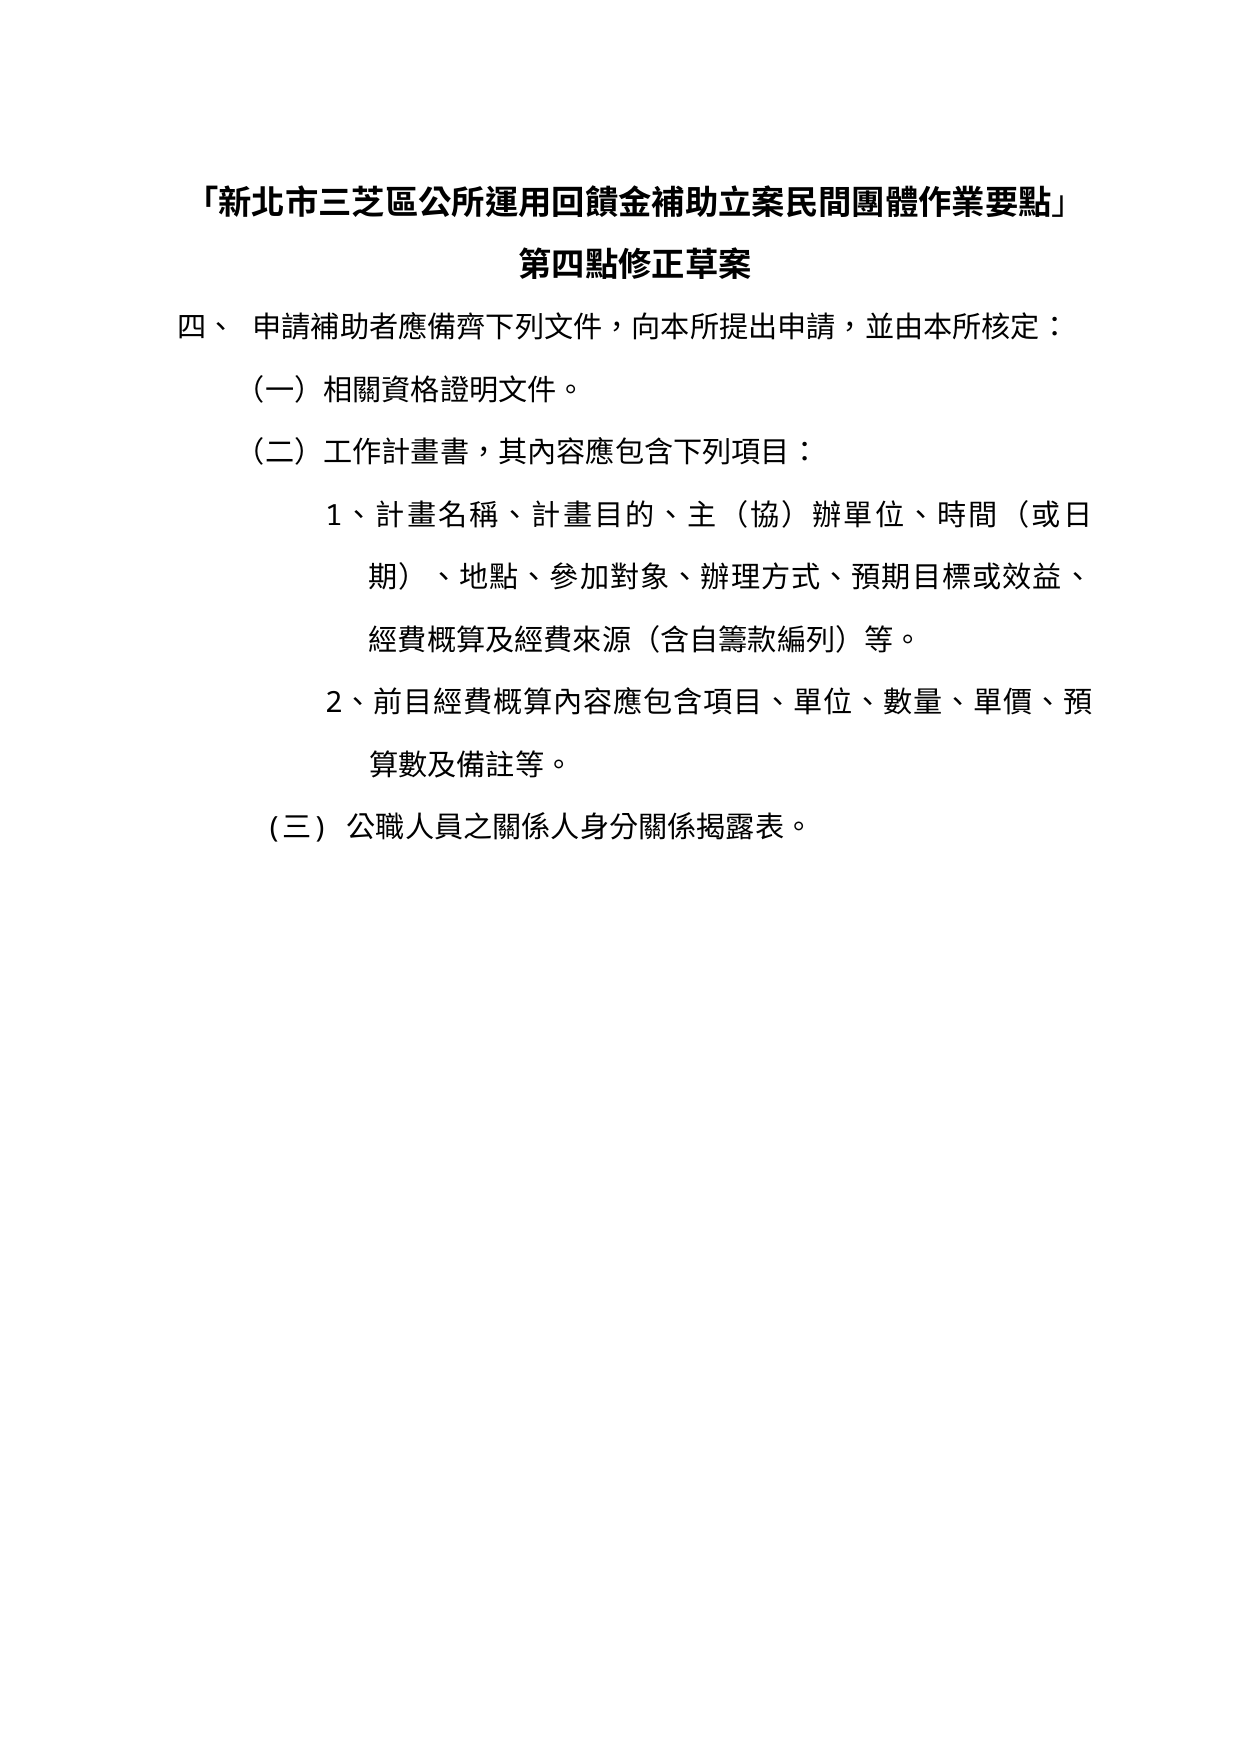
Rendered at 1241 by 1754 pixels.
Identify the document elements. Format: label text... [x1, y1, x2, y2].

text （二）工作計畫書，其內容應包含下列項目： [177, 408, 1092, 471]
text 1、計畫名稱、計畫目的、主（協）辦單位、時間（或日期）、地點、參加對象、辦理方式、預期目標或效益、經費概算及經費來源（含自籌款編列）等。 [325, 471, 1092, 658]
list 申請補助者應備齊下列文件，向本所提出申請，並由本所核定： [177, 283, 1092, 346]
text 「新北市三芝區公所運用回饋金補助立案民間團體作業要點」第四點修正草案 [177, 158, 1092, 283]
text (三) 公職人員之關係人身分關係揭露表。 [177, 783, 1092, 846]
text （一）相關資格證明文件。 [177, 346, 1092, 408]
text 2、前目經費概算內容應包含項目、單位、數量、單價、預算數及備註等。 [325, 658, 1092, 783]
